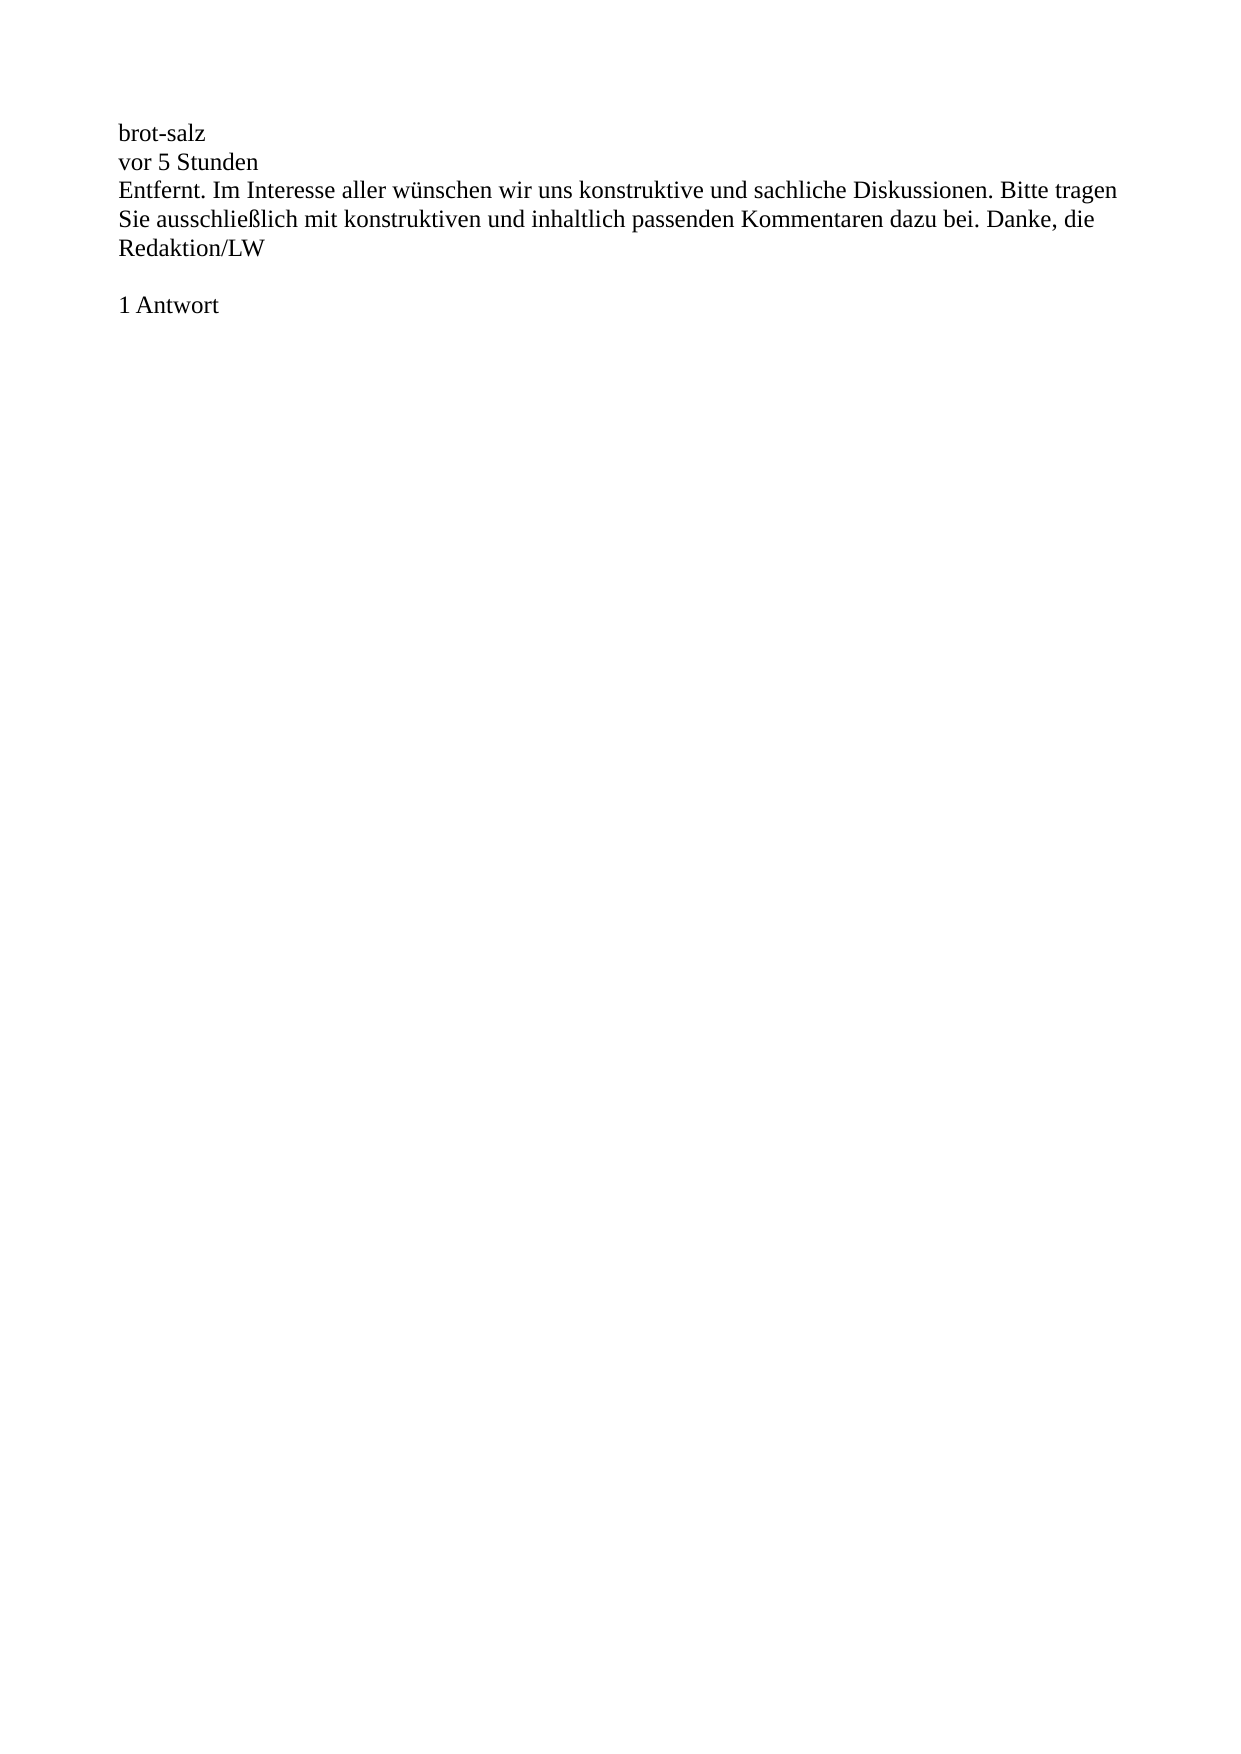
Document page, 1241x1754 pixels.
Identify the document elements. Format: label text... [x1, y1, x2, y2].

text vor 5 Stunden [118, 147, 1122, 176]
text Entfernt. Im Interesse aller wünschen wir uns konstruktive und sachliche Diskussionen. Bitte tragen Sie ausschließlich mit konstruktiven und inhaltlich passenden Kommentaren dazu bei. Danke, die Redaktion/LW [118, 176, 1122, 262]
text brot-salz [118, 118, 1122, 147]
text 1 Antwort [118, 291, 1122, 319]
